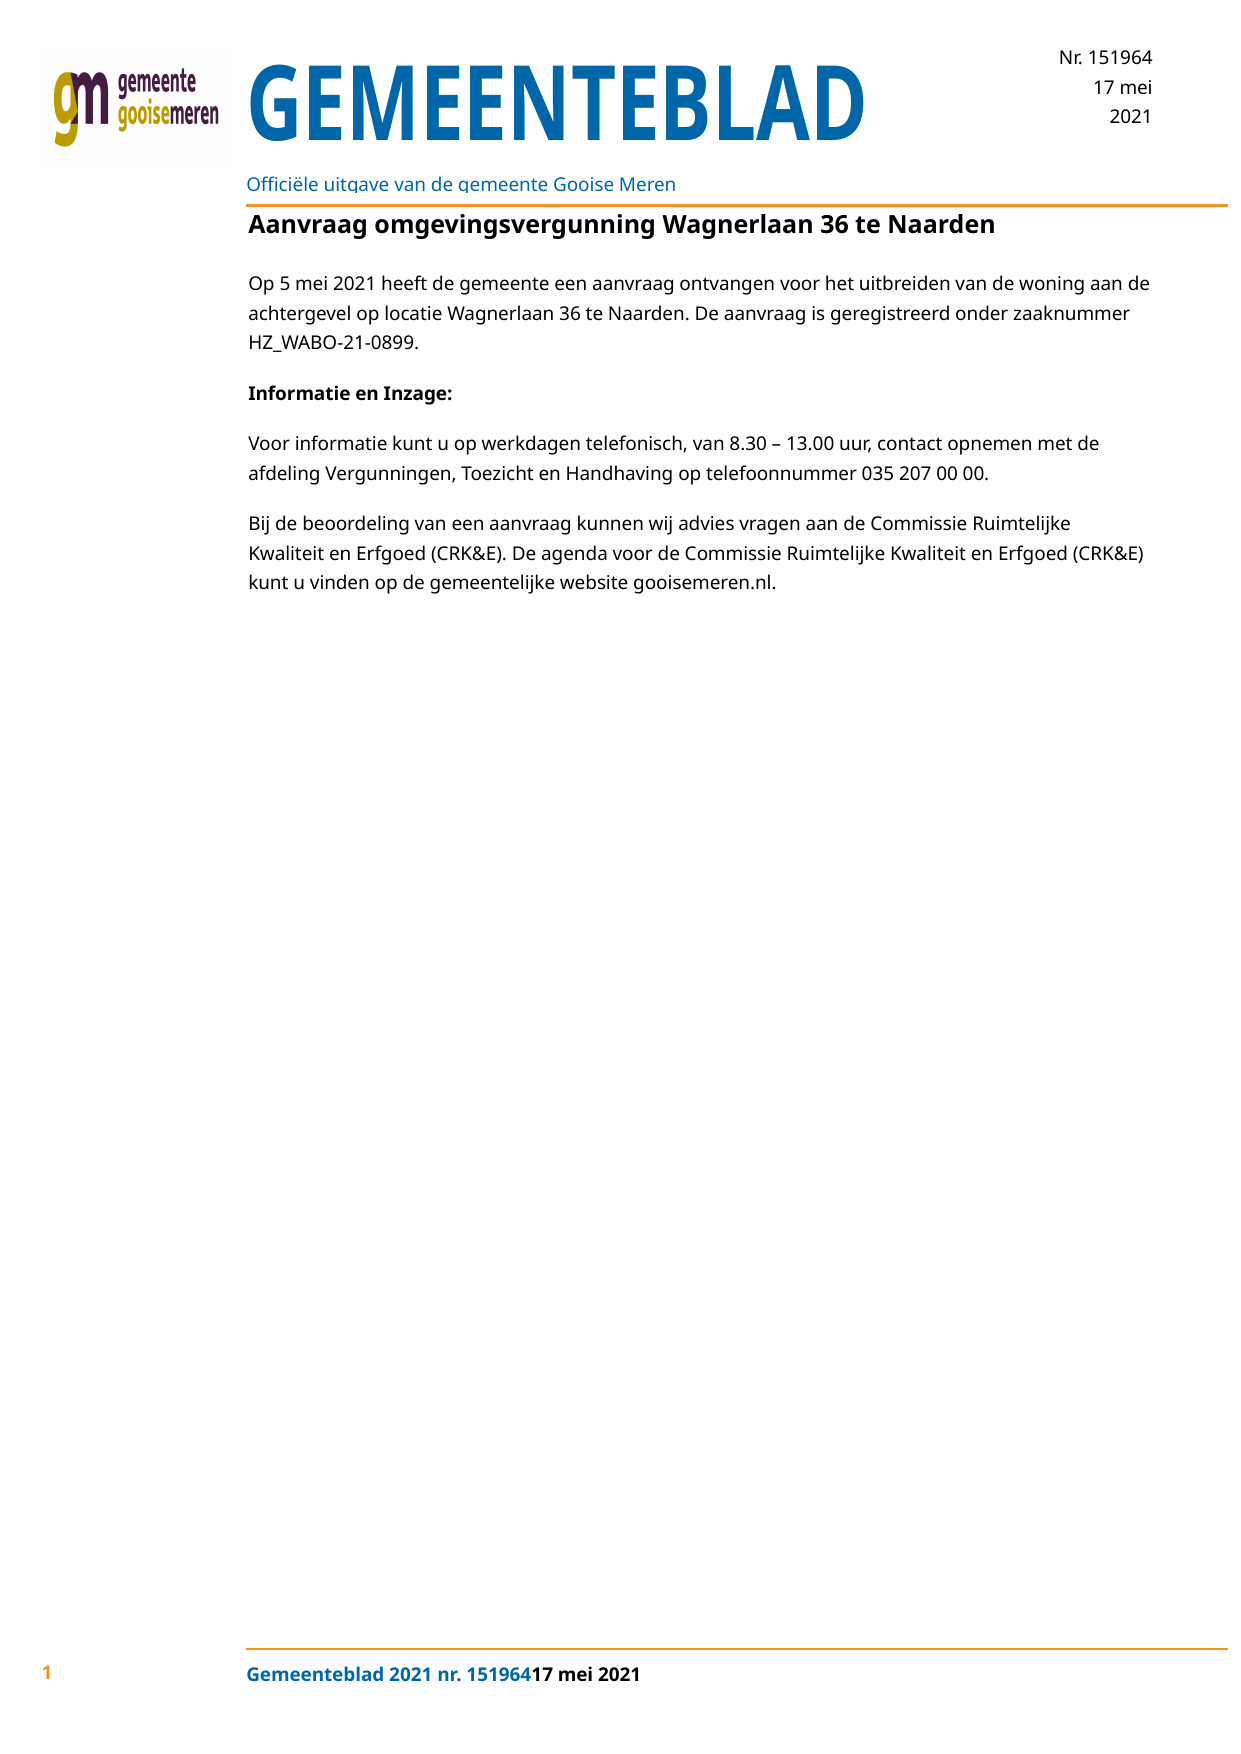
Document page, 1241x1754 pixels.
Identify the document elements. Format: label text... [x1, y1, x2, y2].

picture [41, 47, 231, 172]
text Informatie en Inzage: [248, 380, 1152, 406]
text Bij de beoordeling van een aanvraag kunnen wij advies vragen aan de Commissie Ruimtelijke Kwaliteit en Erfgoed (CRK&E). De agenda voor de Commissie Ruimtelijke Kwaliteit en Erfgoed (CRK&E) kunt u vinden op de gemeentelijke website gooisemeren.nl. [248, 510, 1152, 595]
text Op 5 mei 2021 heeft de gemeente een aanvraag ontvangen voor het uitbreiden van de woning aan de achtergevel op locatie Wagnerlaan 36 te Naarden. De aanvraag is geregistreerd onder zaaknummer HZ_WABO-21-0899. [248, 270, 1152, 355]
text Aanvraag omgevingsvergunning Wagnerlaan 36 te Naarden [248, 207, 1152, 241]
text Voor informatie kunt u op werkdagen telefonisch, van 8.30 – 13.00 uur, contact opnemen met de afdeling Vergunningen, Toezicht en Handhaving op telefoonnummer 035 207 00 00. [248, 430, 1152, 486]
